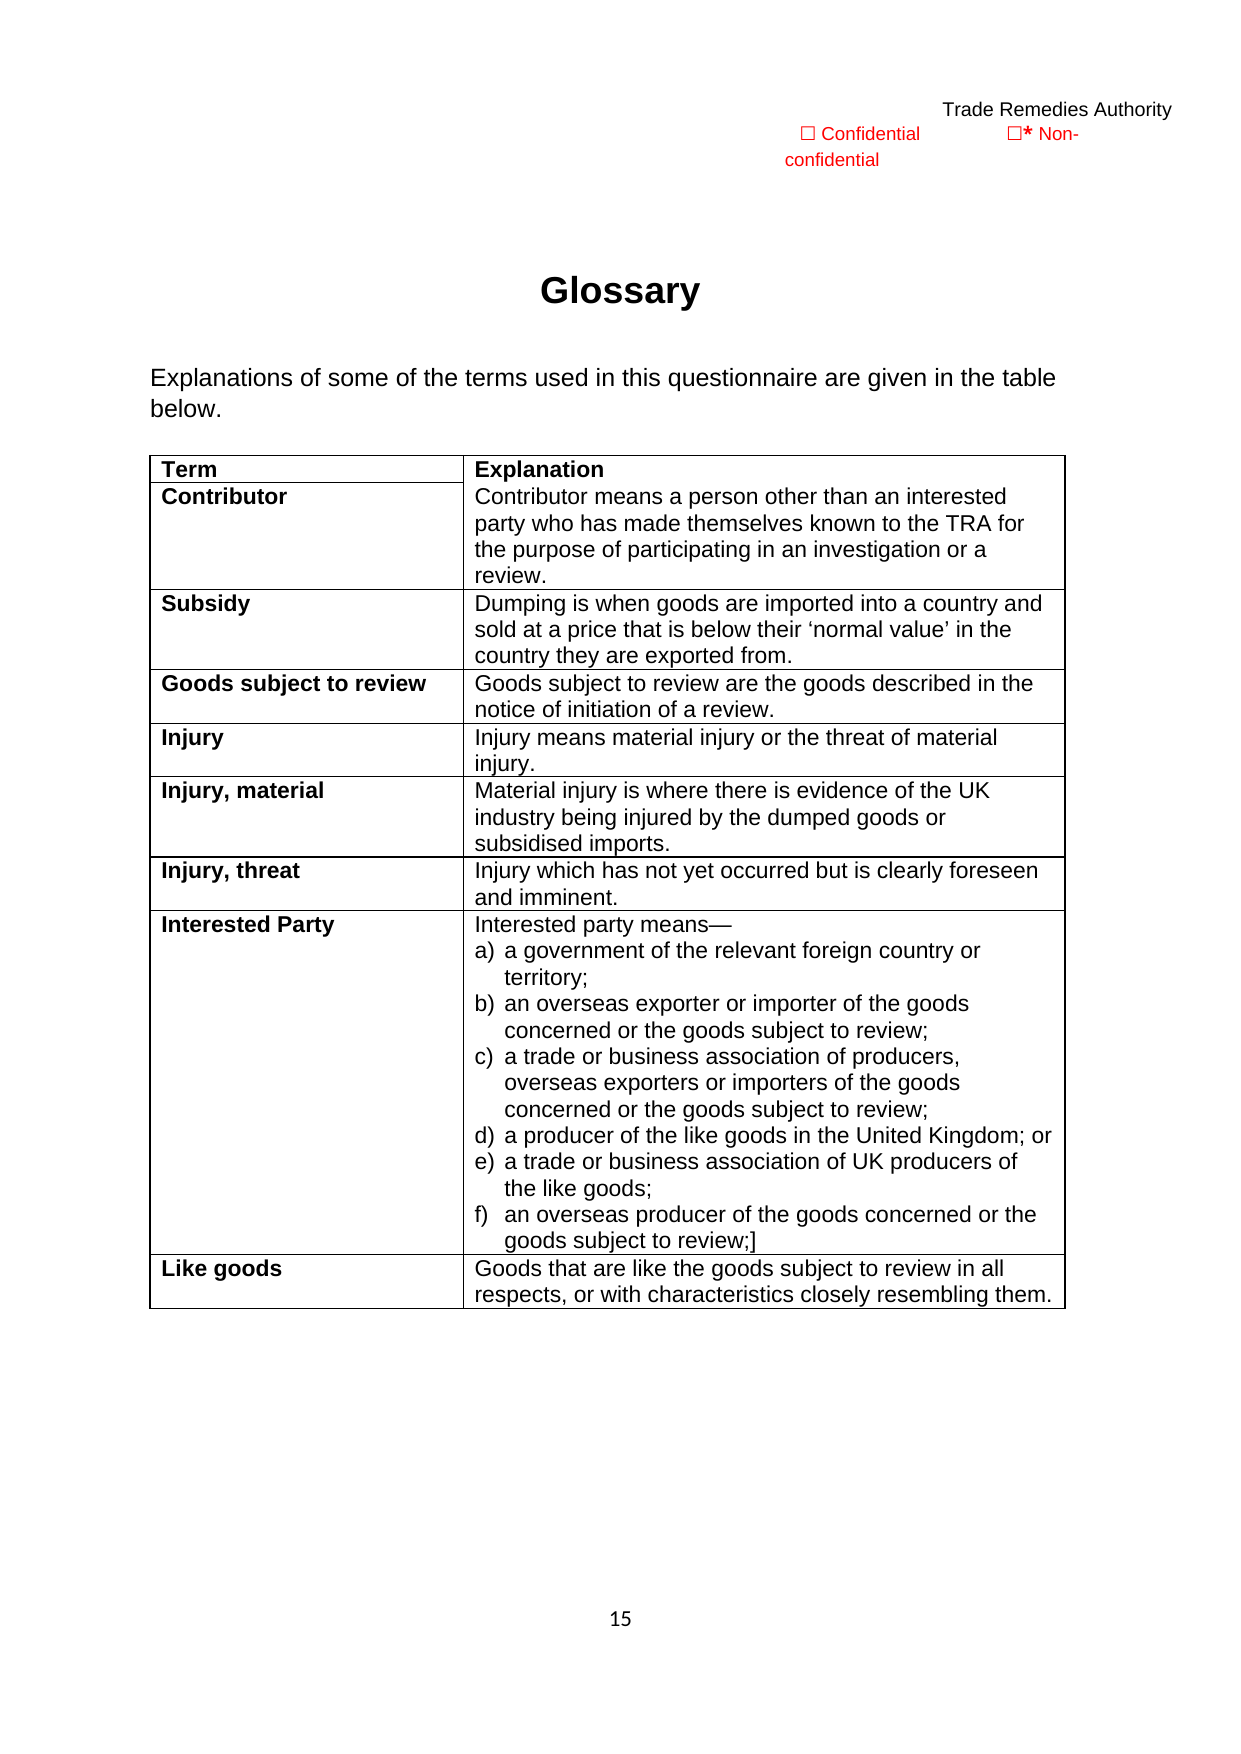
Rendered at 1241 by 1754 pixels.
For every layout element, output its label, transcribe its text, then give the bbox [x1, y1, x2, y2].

subtitle Glossary [150, 268, 1090, 358]
table_cell Injury, threat [151, 858, 463, 910]
table_cell Contributor [151, 483, 463, 589]
text Explanations of some of the terms used in this questionnaire are given in the table below. [150, 363, 1090, 423]
table_cell Goods that are like the goods subject to review in all respects, or with characteristics closely resembling them. [464, 1255, 1064, 1307]
table_cell Like goods [151, 1255, 463, 1307]
table_cell Injury [151, 724, 463, 776]
table_cell Subsidy [151, 590, 463, 669]
table_cell Injury means material injury or the threat of material injury. [464, 724, 1064, 776]
table_cell Dumping is when goods are imported into a country and sold at a price that is below their ‘normal value’ in the country they are exported from. [464, 590, 1064, 669]
table_cell Goods subject to review are the goods described in the notice of initiation of a review. [464, 670, 1064, 722]
table_cell Interested party means— a government of the relevant foreign country or territory; an overseas exporter or importer of the goods concerned or the goods subject to review; a trade or business association of producers, overseas exporters or importers of the goods concerned or the goods subject to review; a producer of the like goods in the United Kingdom; or a trade or business association of UK producers of the like goods; an overseas producer of the goods concerned or the goods subject to review;] [464, 911, 1064, 1254]
table_cell Injury which has not yet occurred but is clearly foreseen and imminent. [464, 858, 1064, 910]
table_cell Injury, material [151, 777, 463, 856]
table_cell Material injury is where there is evidence of the UK industry being injured by the dumped goods or subsidised imports. [464, 777, 1064, 856]
table_header Term [151, 456, 463, 482]
table_cell Interested Party [151, 911, 463, 1254]
table_header Explanation [464, 456, 1064, 482]
table_cell Contributor means a person other than an interested party who has made themselves known to the TRA for the purpose of participating in an investigation or a review. [464, 482, 1064, 589]
table_cell Goods subject to review [151, 670, 463, 722]
